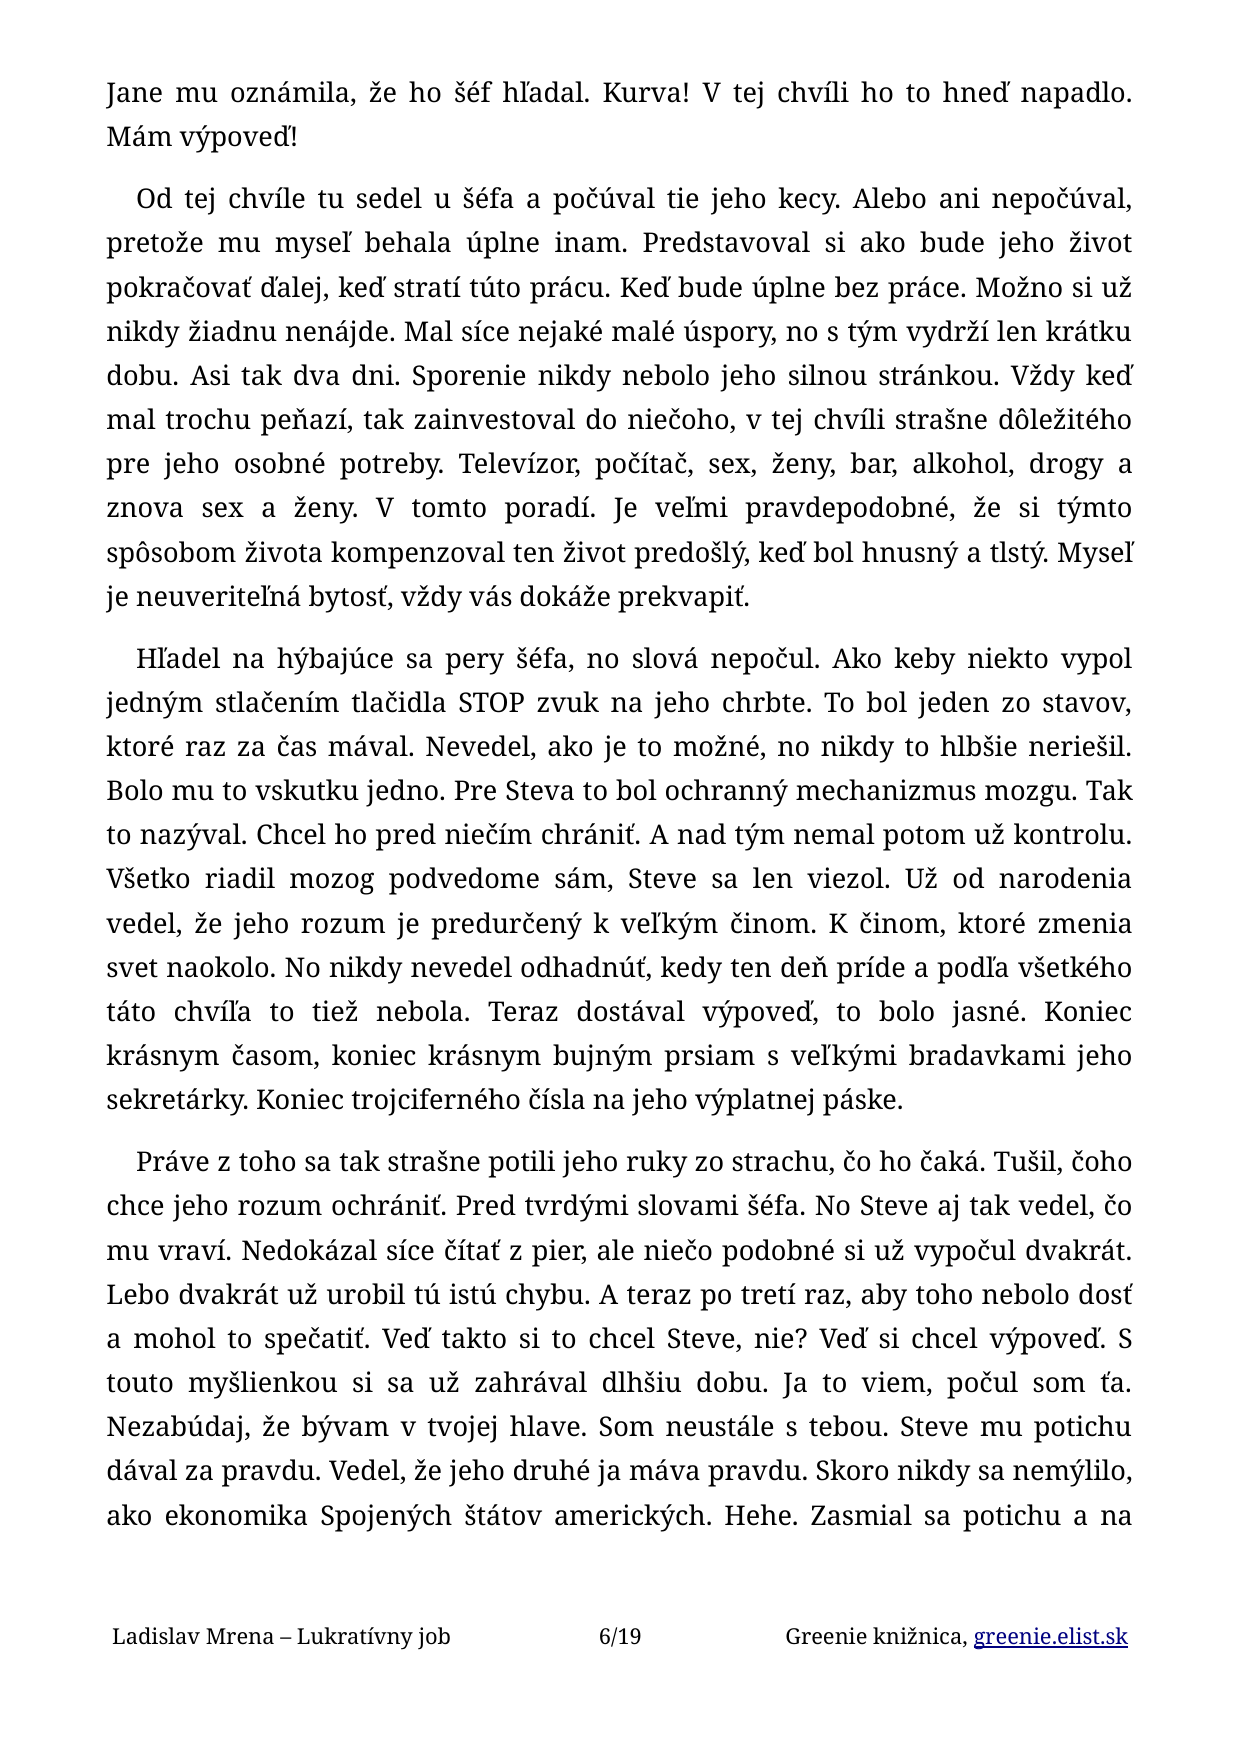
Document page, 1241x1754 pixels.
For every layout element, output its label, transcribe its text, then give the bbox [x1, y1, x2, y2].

text Hľadel na hýbajúce sa pery šéfa, no slová nepočul. Ako keby niekto vypol jedným stlačením tlačidla STOP zvuk na jeho chrbte. To bol jeden zo stavov, ktoré raz za čas mával. Nevedel, ako je to možné, no nikdy to hlbšie neriešil. Bolo mu to vskutku jedno. Pre Steva to bol ochranný mechanizmus mozgu. Tak to nazýval. Chcel ho pred niečím chrániť. A nad tým nemal potom už kontrolu. Všetko riadil mozog podvedome sám, Steve sa len viezol. Už od narodenia vedel, že jeho rozum je predurčený k veľkým činom. K činom, ktoré zmenia svet naokolo. No nikdy nevedel odhadnúť, kedy ten deň príde a podľa všetkého táto chvíľa to tiež nebola. Teraz dostával výpoveď, to bolo jasné. Koniec krásnym časom, koniec krásnym bujným prsiam s veľkými bradavkami jeho sekretárky. Koniec trojciferného čísla na jeho výplatnej páske. [106, 639, 1134, 1118]
text Od tej chvíle tu sedel u šéfa a počúval tie jeho kecy. Alebo ani nepočúval, pretože mu myseľ behala úplne inam. Predstavoval si ako bude jeho život pokračovať ďalej, keď stratí túto prácu. Keď bude úplne bez práce. Možno si už nikdy žiadnu nenájde. Mal síce nejaké malé úspory, no s tým vydrží len krátku dobu. Asi tak dva dni. Sporenie nikdy nebolo jeho silnou stránkou. Vždy keď mal trochu peňazí, tak zainvestoval do niečoho, v tej chvíli strašne dôležitého pre jeho osobné potreby. Televízor, počítač, sex, ženy, bar, alkohol, drogy a znova sex a ženy. V tomto poradí. Je veľmi pravdepodobné, že si týmto spôsobom života kompenzoval ten život predošlý, keď bol hnusný a tlstý. Myseľ je neuveriteľná bytosť, vždy vás dokáže prekvapiť. [106, 180, 1134, 614]
text Jane mu oznámila, že ho šéf hľadal. Kurva! V tej chvíli ho to hneď napadlo. Mám výpoveď! [106, 74, 1134, 155]
text Práve z toho sa tak strašne potili jeho ruky zo strachu, čo ho čaká. Tušil, čoho chce jeho rozum ochrániť. Pred tvrdými slovami šéfa. No Steve aj tak vedel, čo mu vraví. Nedokázal síce čítať z pier, ale niečo podobné si už vypočul dvakrát. Lebo dvakrát už urobil tú istú chybu. A teraz po tretí raz, aby toho nebolo dosť a mohol to spečatiť. Veď takto si to chcel Steve, nie? Veď si chcel výpoveď. S touto myšlienkou si sa už zahrával dlhšiu dobu. Ja to viem, počul som ťa. Nezabúdaj, že bývam v tvojej hlave. Som neustále s tebou. Steve mu potichu dával za pravdu. Vedel, že jeho druhé ja máva pravdu. Skoro nikdy sa nemýlilo, ako ekonomika Spojených štátov amerických. Hehe. Zasmial sa potichu a na [106, 1143, 1134, 1533]
